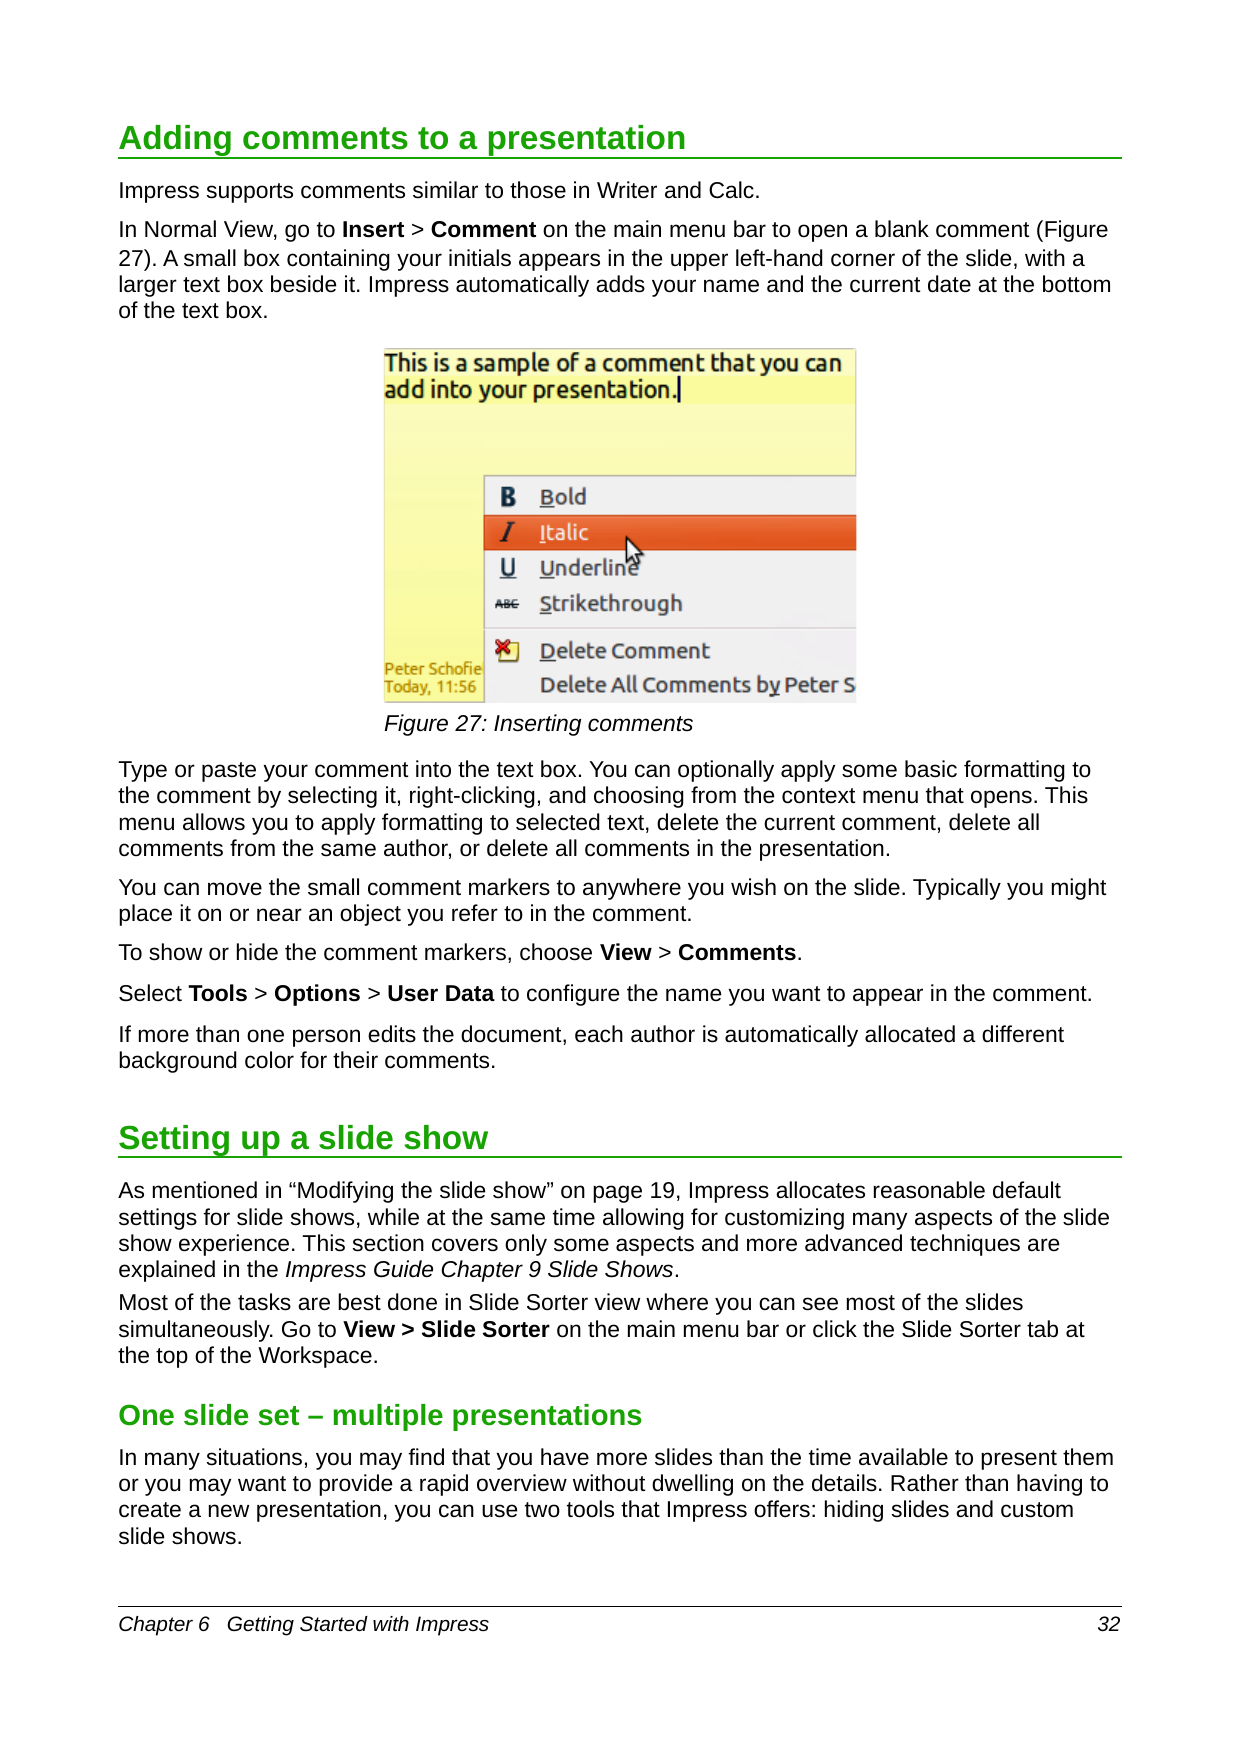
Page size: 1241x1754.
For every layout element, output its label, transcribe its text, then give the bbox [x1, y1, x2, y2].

text To show or hide the comment markers, choose View > Comments. [118, 939, 1122, 968]
subtitle Setting up a slide show [118, 1118, 1122, 1156]
text Figure 27: Inserting comments [384, 709, 856, 736]
text You can move the small comment markers to anywhere you wish on the slide. Typically you might place it on or near an object you refer to in the comment. [118, 874, 1122, 927]
subtitle Adding comments to a presentation [118, 118, 1122, 157]
picture [383, 348, 857, 703]
text Select Tools > Options > User Data to configure the name you want to appear in the comment. [118, 980, 1122, 1008]
text In Normal View, go to Insert > Comment on the main menu bar to open a blank comment (Figure 27). A small box containing your initials appears in the upper left-hand corner of the slide, with a larger text box beside it. Impress automatically adds your name and the current date at the bottom of the text box. [118, 216, 1122, 324]
text Impress supports comments similar to those in Writer and Calc. [118, 177, 1122, 204]
text If more than one person edits the document, each author is automatically allocated a different background color for their comments. [118, 1021, 1122, 1074]
list Most of the tasks are best done in Slide Sorter view where you can see most of the slides simultaneously. Go to View > Slide Sorter on the main menu bar or click the Slide Sorter tab at the top of the Workspace. [118, 1289, 1122, 1368]
text Type or paste your comment into the text box. You can optionally apply some basic formatting to the comment by selecting it, right-clicking, and choosing from the context menu that opens. This menu allows you to apply formatting to selected text, delete the current comment, delete all comments from the same author, or delete all comments in the presentation. [118, 756, 1122, 862]
text In many situations, you may find that you have more slides than the time available to present them or you may want to provide a rapid overview without dwelling on the details. Rather than having to create a new presentation, you can use two tools that Impress offers: hiding slides and custom slide shows. [118, 1444, 1122, 1549]
list As mentioned in “Modifying the slide show” on page 19, Impress allocates reasonable default settings for slide shows, while at the same time allowing for customizing many aspects of the slide show experience. This section covers only some aspects and more advanced techniques are explained in the Impress Guide Chapter 9 Slide Shows. [118, 1177, 1122, 1283]
subtitle One slide set – multiple presentations [118, 1398, 1122, 1431]
